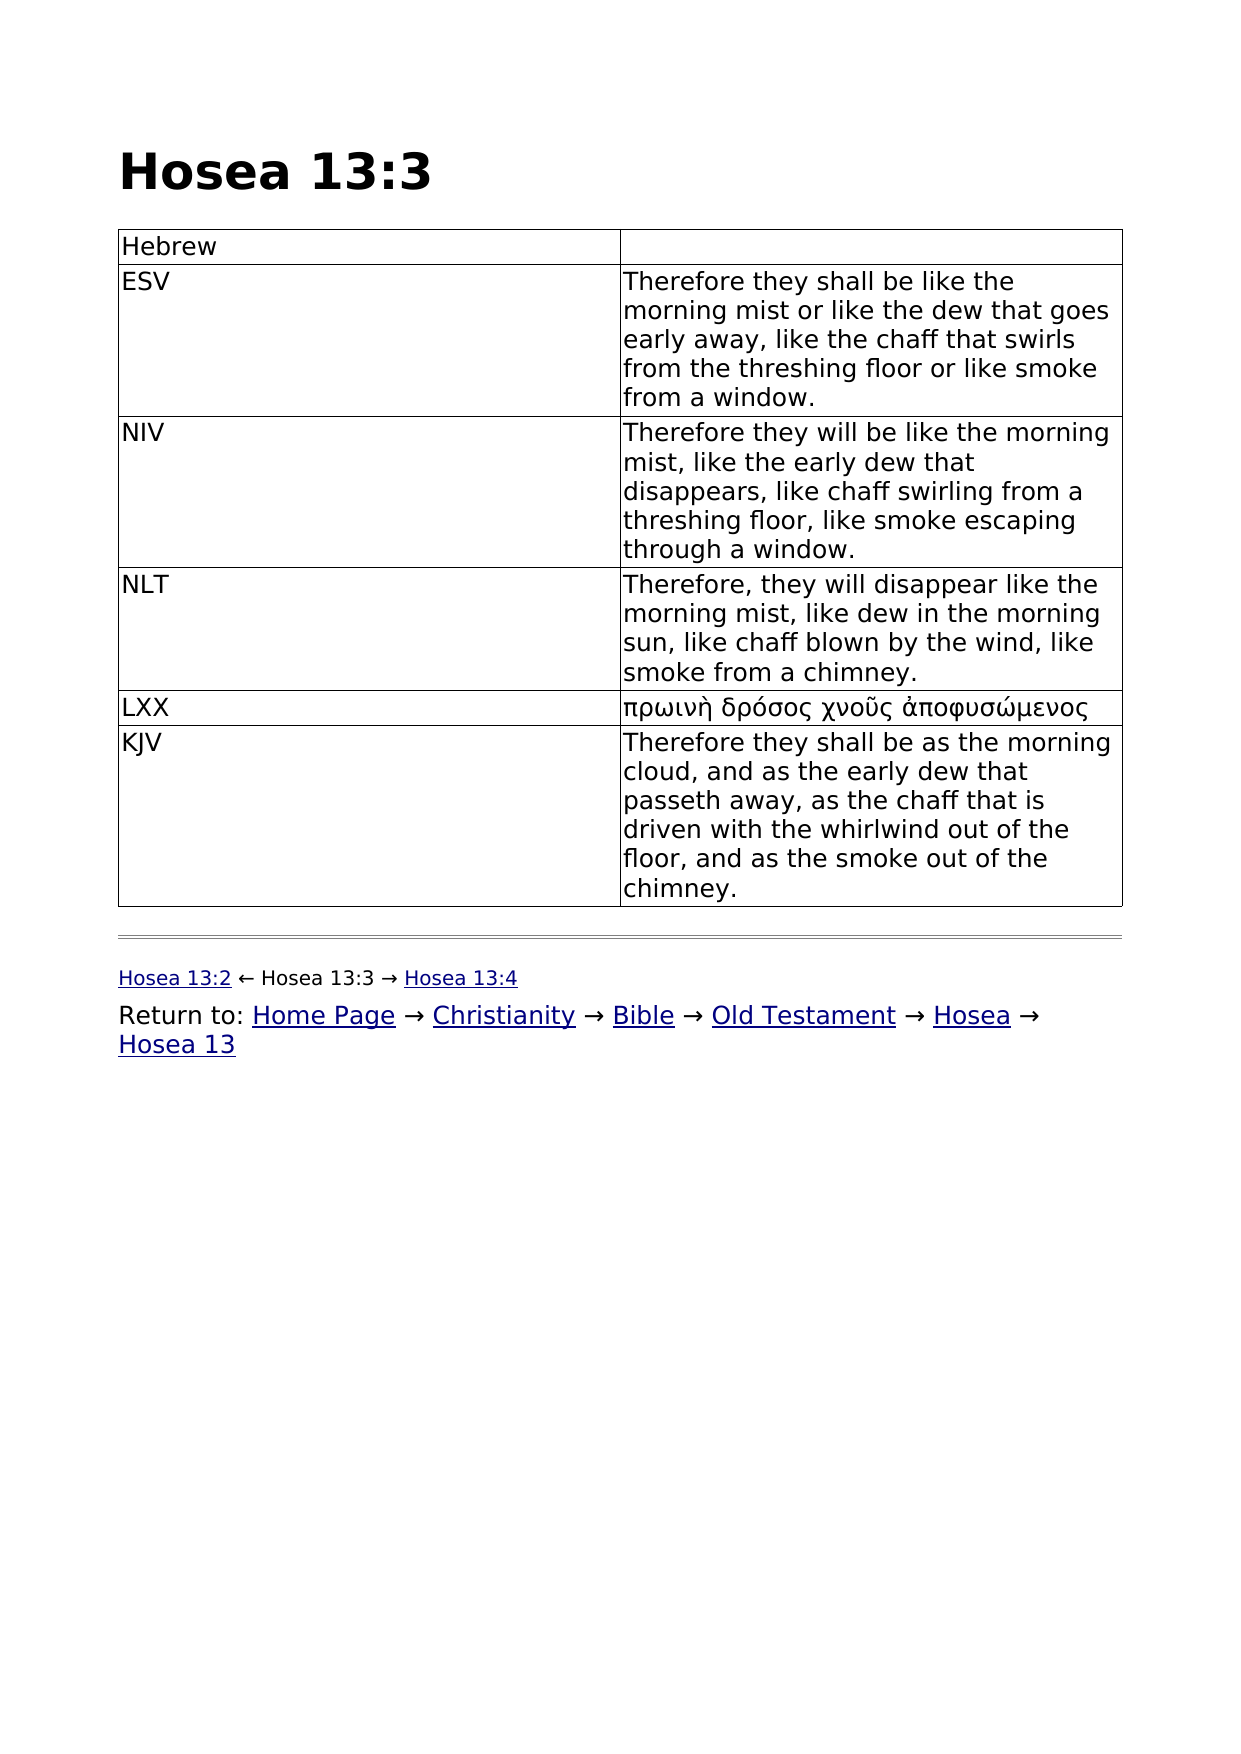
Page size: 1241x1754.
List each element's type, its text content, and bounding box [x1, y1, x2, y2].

text Return to: Home Page → Christianity → Bible → Old Testament → Hosea → Hosea 13 [118, 1001, 1122, 1059]
table_cell NIV [119, 417, 620, 567]
table_cell LXX [119, 691, 620, 725]
table_cell ESV [119, 265, 620, 416]
table_cell NLT [119, 568, 620, 690]
table_cell Therefore they shall be like the morning mist or like the dew that goes early away, like the chaff that swirls from the threshing floor or like smoke from a window. [621, 265, 1122, 416]
table_header Hebrew [119, 230, 620, 264]
table_cell KJV [119, 726, 620, 906]
table_cell πρωινὴ δρόσος χνοῦς ἀποφυσώμενος [621, 691, 1122, 725]
table_cell Therefore they will be like the morning mist, like the early dew that disappears, like chaff swirling from a threshing floor, like smoke escaping through a window. [621, 417, 1122, 567]
table_cell Therefore, they will disappear like the morning mist, like dew in the morning sun, like chaff blown by the wind, like smoke from a chimney. [621, 568, 1122, 690]
table_header [621, 230, 1122, 264]
text Hosea 13:2 ← Hosea 13:3 → Hosea 13:4 [118, 967, 1122, 1001]
table_cell Therefore they shall be as the morning cloud, and as the early dew that passeth away, as the chaff that is driven with the whirlwind out of the floor, and as the smoke out of the chimney. [621, 726, 1122, 906]
subtitle Hosea 13:3 [118, 143, 1122, 201]
